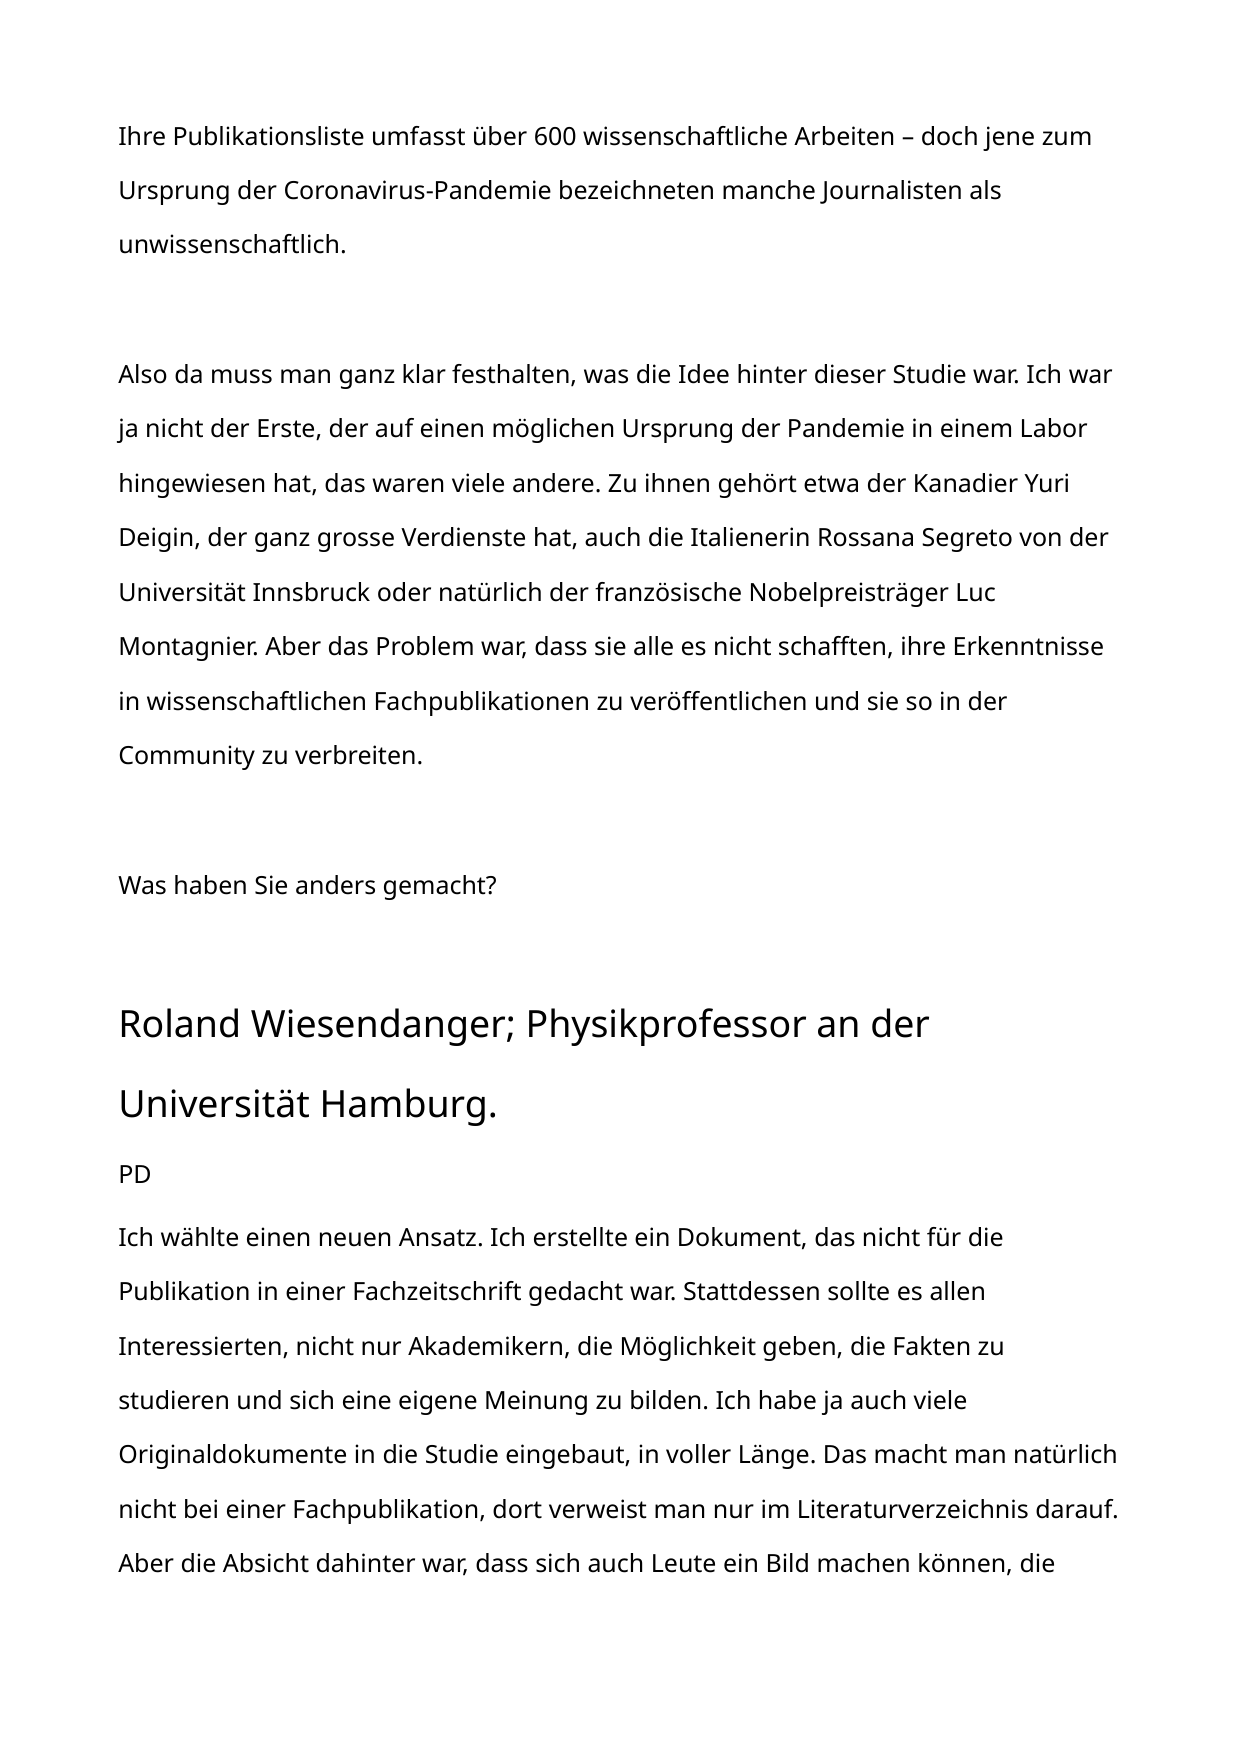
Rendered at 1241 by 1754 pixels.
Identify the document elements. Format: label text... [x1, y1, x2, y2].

subtitle Roland Wiesendanger; Physikprofessor an der Universität Hamburg. [118, 997, 1122, 1128]
text Ich wählte einen neuen Ansatz. Ich erstellte ein Dokument, das nicht für die Publikation in einer Fachzeitschrift gedacht war. Stattdessen sollte es allen Interessierten, nicht nur Akademikern, die Möglichkeit geben, die Fakten zu studieren und sich eine eigene Meinung zu bilden. Ich habe ja auch viele Originaldokumente in die Studie eingebaut, in voller Länge. Das macht man natürlich nicht bei einer Fachpublikation, dort verweist man nur im Literaturverzeichnis darauf. Aber die Absicht dahinter war, dass sich auch Leute ein Bild machen können, die [118, 1219, 1122, 1580]
text Was haben Sie anders gemacht? [118, 867, 1122, 901]
text Ihre Publikationsliste umfasst über 600 wissenschaftliche Arbeiten – doch jene zum Ursprung der Coronavirus-Pandemie bezeichneten manche Journalisten als unwissenschaftlich. [118, 118, 1122, 261]
text Also da muss man ganz klar festhalten, was die Idee hinter dieser Studie war. Ich war ja nicht der Erste, der auf einen möglichen Ursprung der Pandemie in einem Labor hingewiesen hat, das waren viele andere. Zu ihnen gehört etwa der Kanadier Yuri Deigin, der ganz grosse Verdienste hat, auch die Italienerin Rossana Segreto von der Universität Innsbruck oder natürlich der französische Nobelpreisträger Luc Montagnier. Aber das Problem war, dass sie alle es nicht schafften, ihre Erkenntnisse in wissenschaftlichen Fachpublikationen zu veröffentlichen und sie so in der Community zu verbreiten. [118, 357, 1122, 772]
text PD [118, 1157, 1122, 1191]
